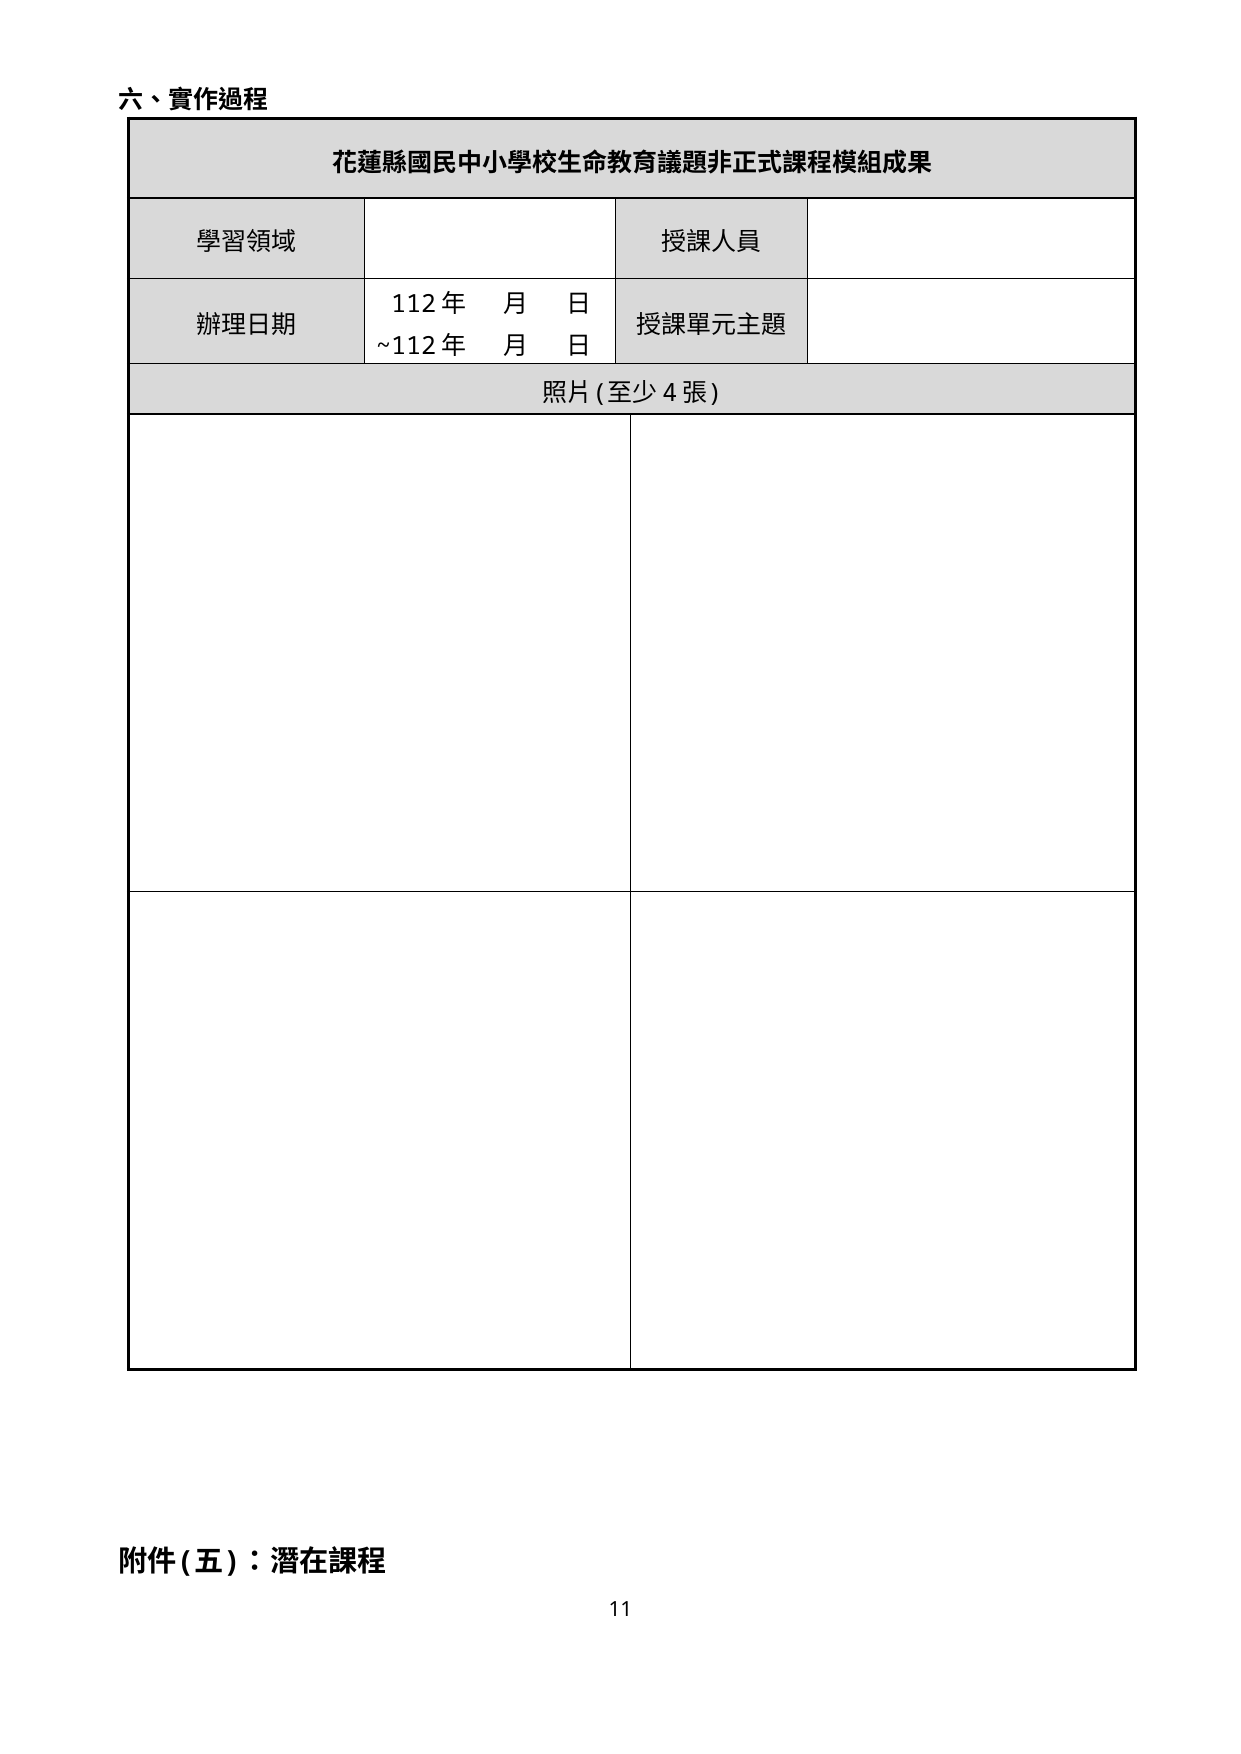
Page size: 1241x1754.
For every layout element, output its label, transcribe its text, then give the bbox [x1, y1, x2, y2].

table_cell [631, 415, 1134, 891]
table_cell [130, 892, 630, 1368]
table_cell 授課人員 [616, 199, 807, 278]
table_cell 學習領域 [130, 199, 364, 278]
table_cell [808, 199, 1134, 278]
table_cell 照片(至少4張) [130, 364, 1134, 413]
table_cell [808, 279, 1134, 363]
table_cell [130, 415, 630, 891]
table_cell [365, 199, 615, 278]
text 附件(五)：潛在課程 [118, 1538, 1122, 1580]
table_header 花蓮縣國民中小學校生命教育議題非正式課程模組成果 [130, 120, 1134, 197]
table_cell 112年 月 日~112年 月 日 [365, 279, 615, 363]
table_cell [631, 892, 1134, 1368]
table_cell 授課單元主題 [616, 279, 807, 363]
text 六、實作過程 [118, 75, 1122, 117]
table_cell 辦理日期 [130, 279, 364, 363]
